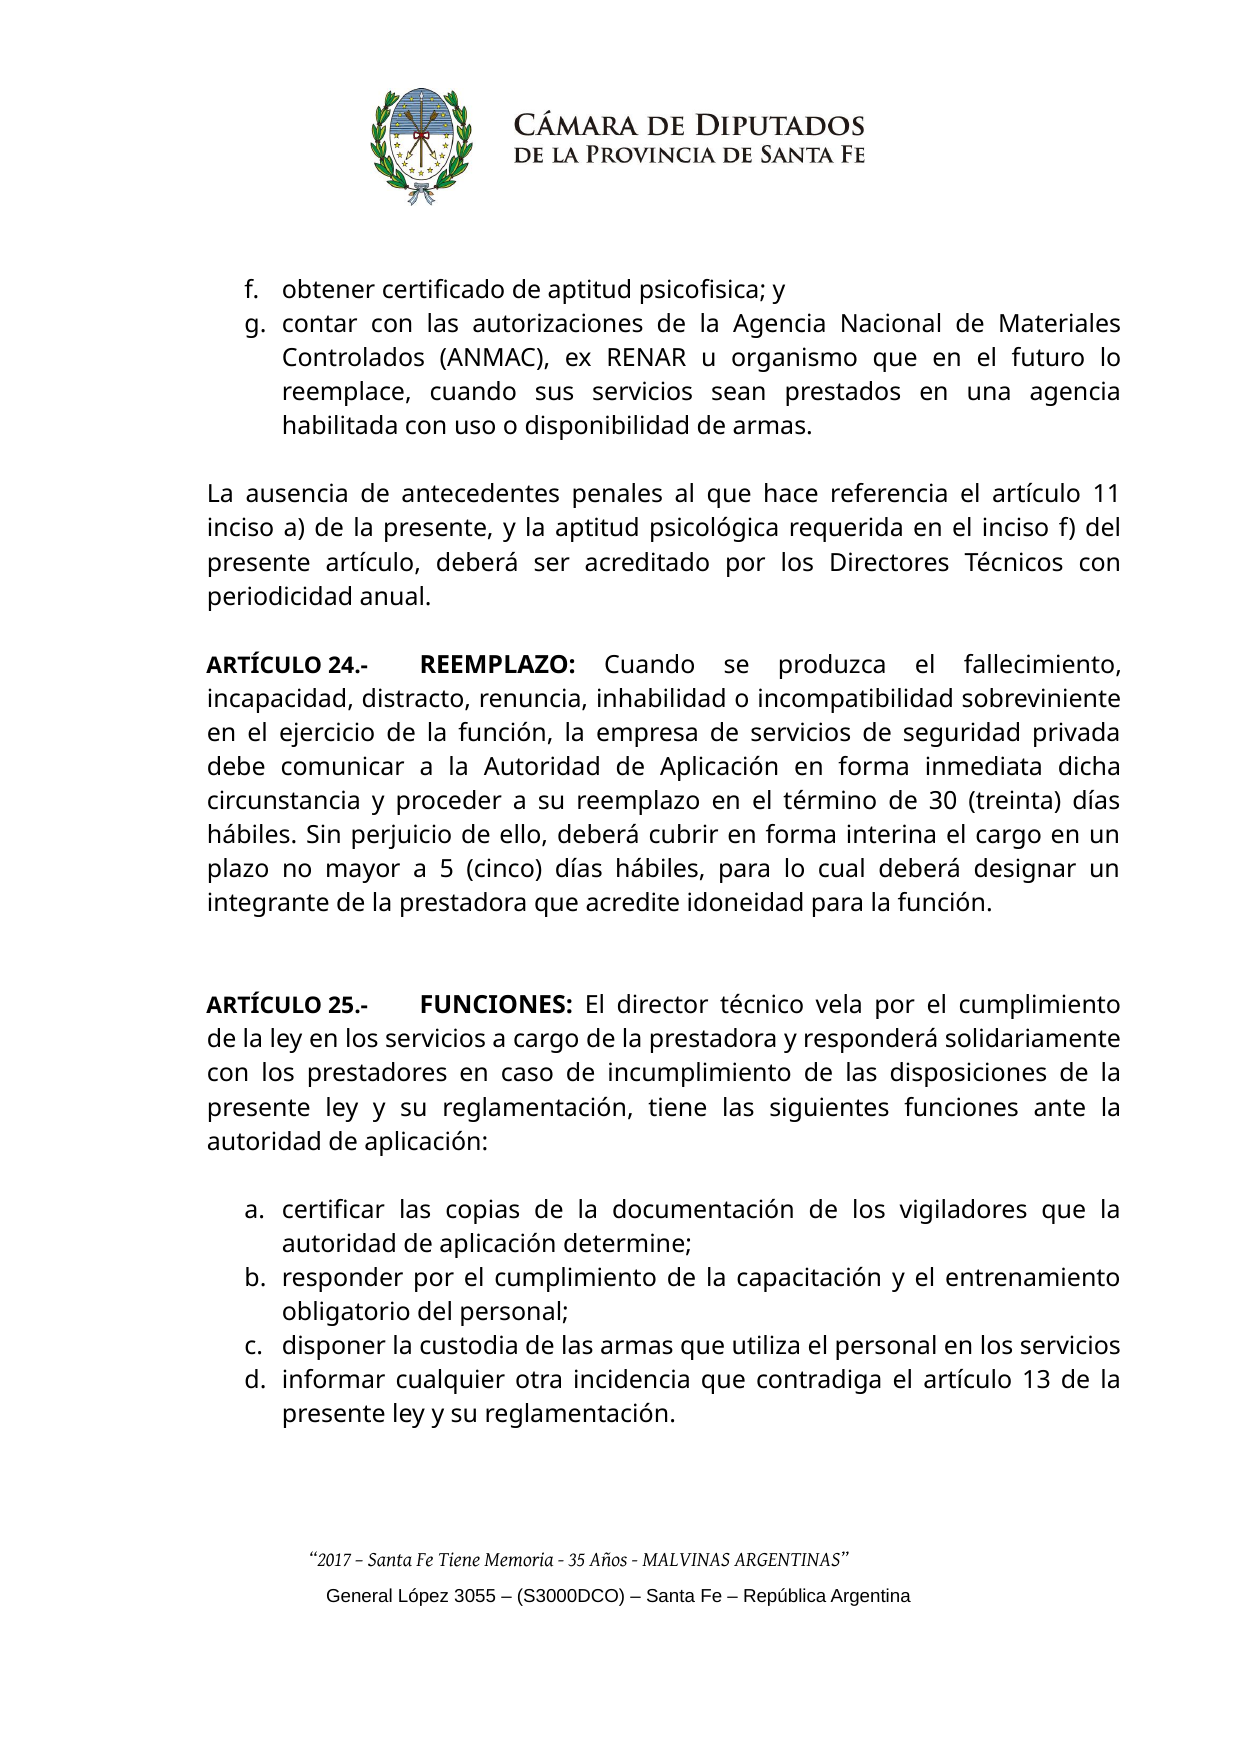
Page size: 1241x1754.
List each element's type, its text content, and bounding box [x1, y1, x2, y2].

list obtener certiﬁcado de aptitud psicoﬁsica; y [244, 272, 1122, 306]
list informar cualquier otra incidencia que contradiga el artículo 13 de la presente ley y su reglamentación. [244, 1362, 1122, 1430]
list contar con las autorizaciones de la Agencia Nacional de Materiales Controlados (ANMAC), ex RENAR u organismo que en el futuro lo reemplace, cuando sus servicios sean prestados en una agencia habilitada con uso o disponibilidad de armas. [244, 306, 1122, 442]
text ARTÍCULO 25.- [206, 989, 405, 1020]
list responder por el cumplimiento de la capacitación y el entrenamiento obligatorio del personal; [244, 1259, 1122, 1328]
list certificar las copias de la documentación de los vigiladores que la autoridad de aplicación determine; [244, 1191, 1122, 1259]
picture [370, 88, 865, 210]
text REEMPLAZO: Cuando se produzca el fallecimiento, incapacidad, distracto, renuncia, inhabilidad o incompatibilidad sobreviniente en el ejercicio de la función, la empresa de servicios de seguridad privada debe comunicar a la Autoridad de Aplicación en forma inmediata dicha circunstancia y proceder a su reemplazo en el término de 30 (treinta) días hábiles. Sin perjuicio de ello, deberá cubrir en forma interina el cargo en un plazo no mayor a 5 (cinco) días hábiles, para lo cual deberá designar un integrante de la prestadora que acredite idoneidad para la función. [207, 646, 1122, 919]
text ARTÍCULO 24.- [206, 648, 405, 680]
text La ausencia de antecedentes penales al que hace referencia el artículo 11 inciso a) de la presente, y la aptitud psicológica requerida en el inciso f) del presente artículo, deberá ser acreditado por los Directores Técnicos con periodicidad anual. [207, 476, 1122, 612]
list disponer la custodia de las armas que utiliza el personal en los servicios [244, 1328, 1122, 1362]
text FUNCIONES: El director técnico vela por el cumplimiento de la ley en los servicios a cargo de la prestadora y responderá solidariamente con los prestadores en caso de incumplimiento de las disposiciones de la presente ley y su reglamentación, tiene las siguientes funciones ante la autoridad de aplicación: [207, 987, 1122, 1157]
